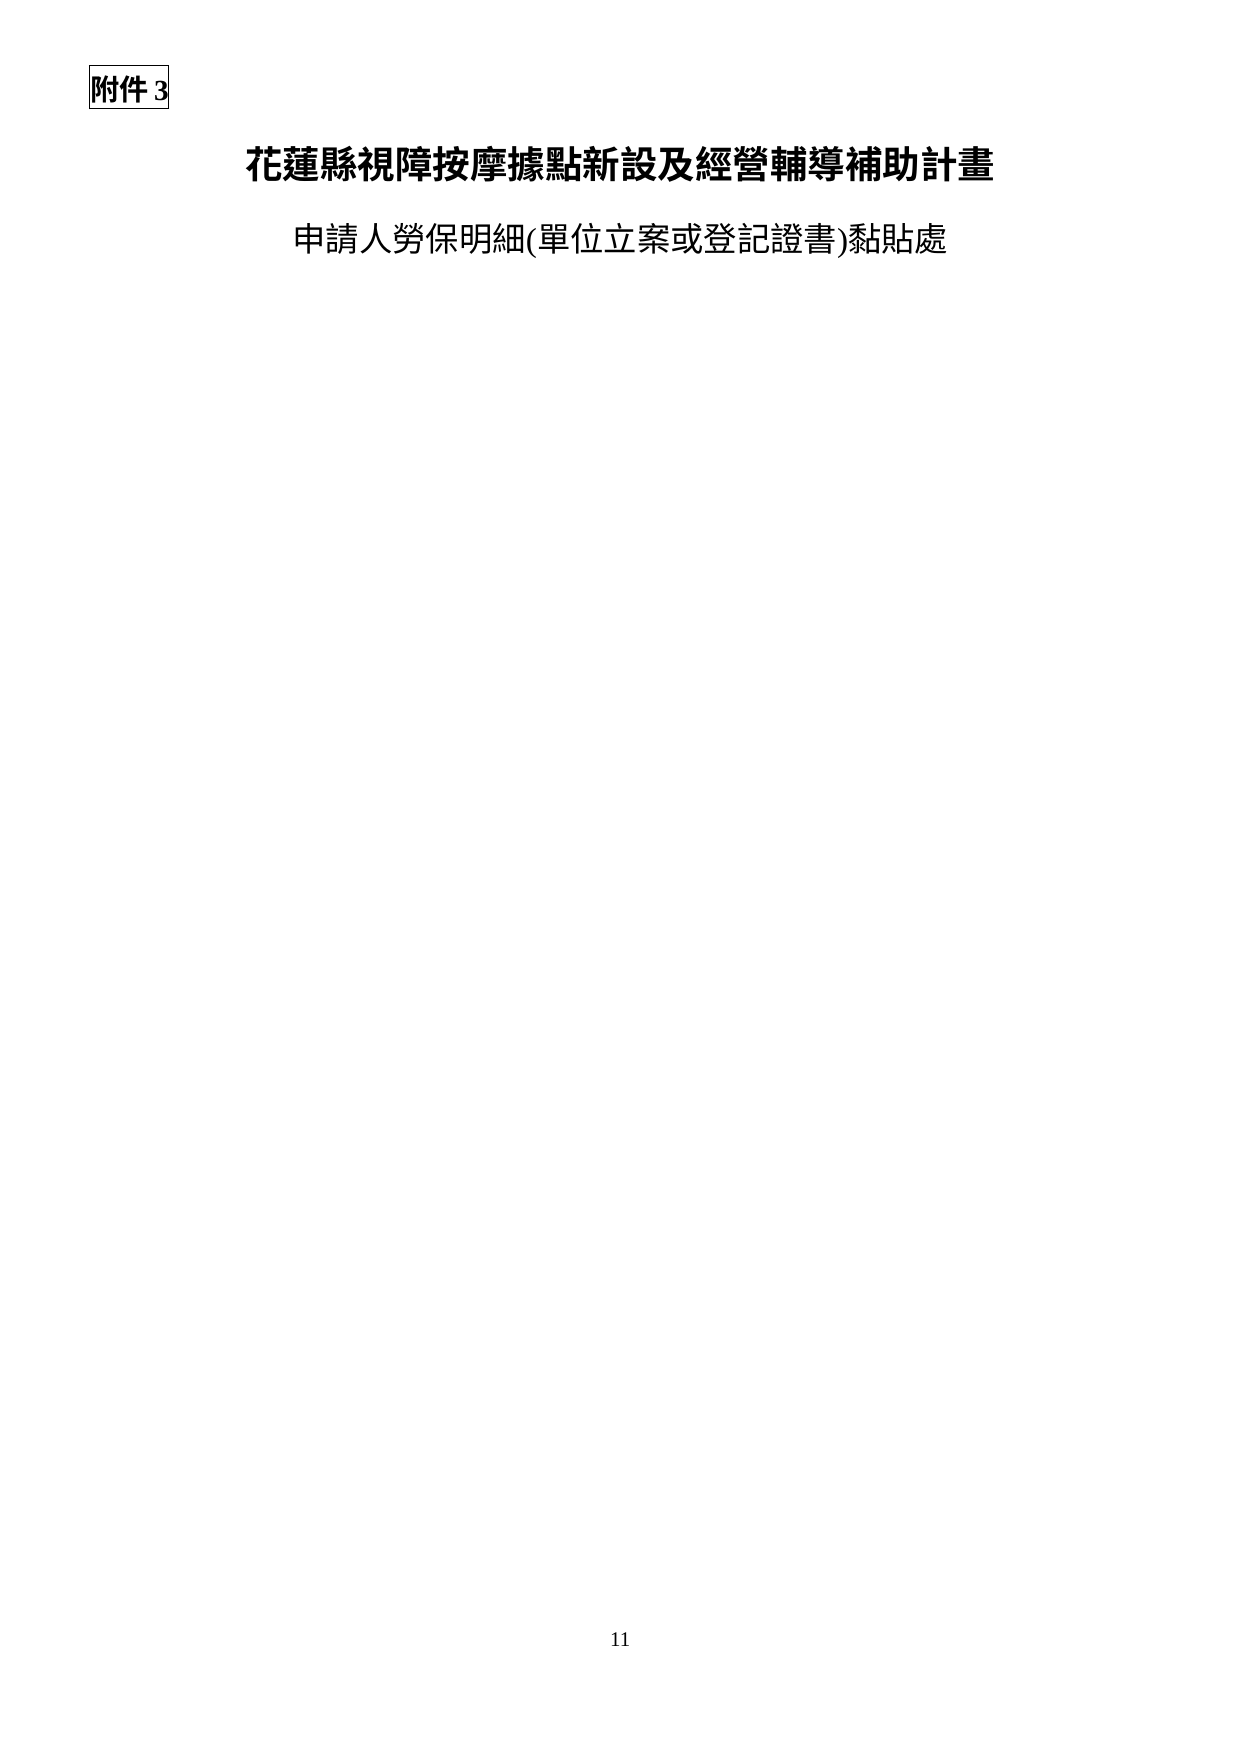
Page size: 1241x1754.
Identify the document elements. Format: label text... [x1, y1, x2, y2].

text 花蓮縣視障按摩據點新設及經營輔導補助計畫 [89, 125, 1152, 200]
text 申請人勞保明細(單位立案或登記證書)黏貼處 [89, 200, 1152, 275]
text 附件3 [89, 50, 1152, 125]
